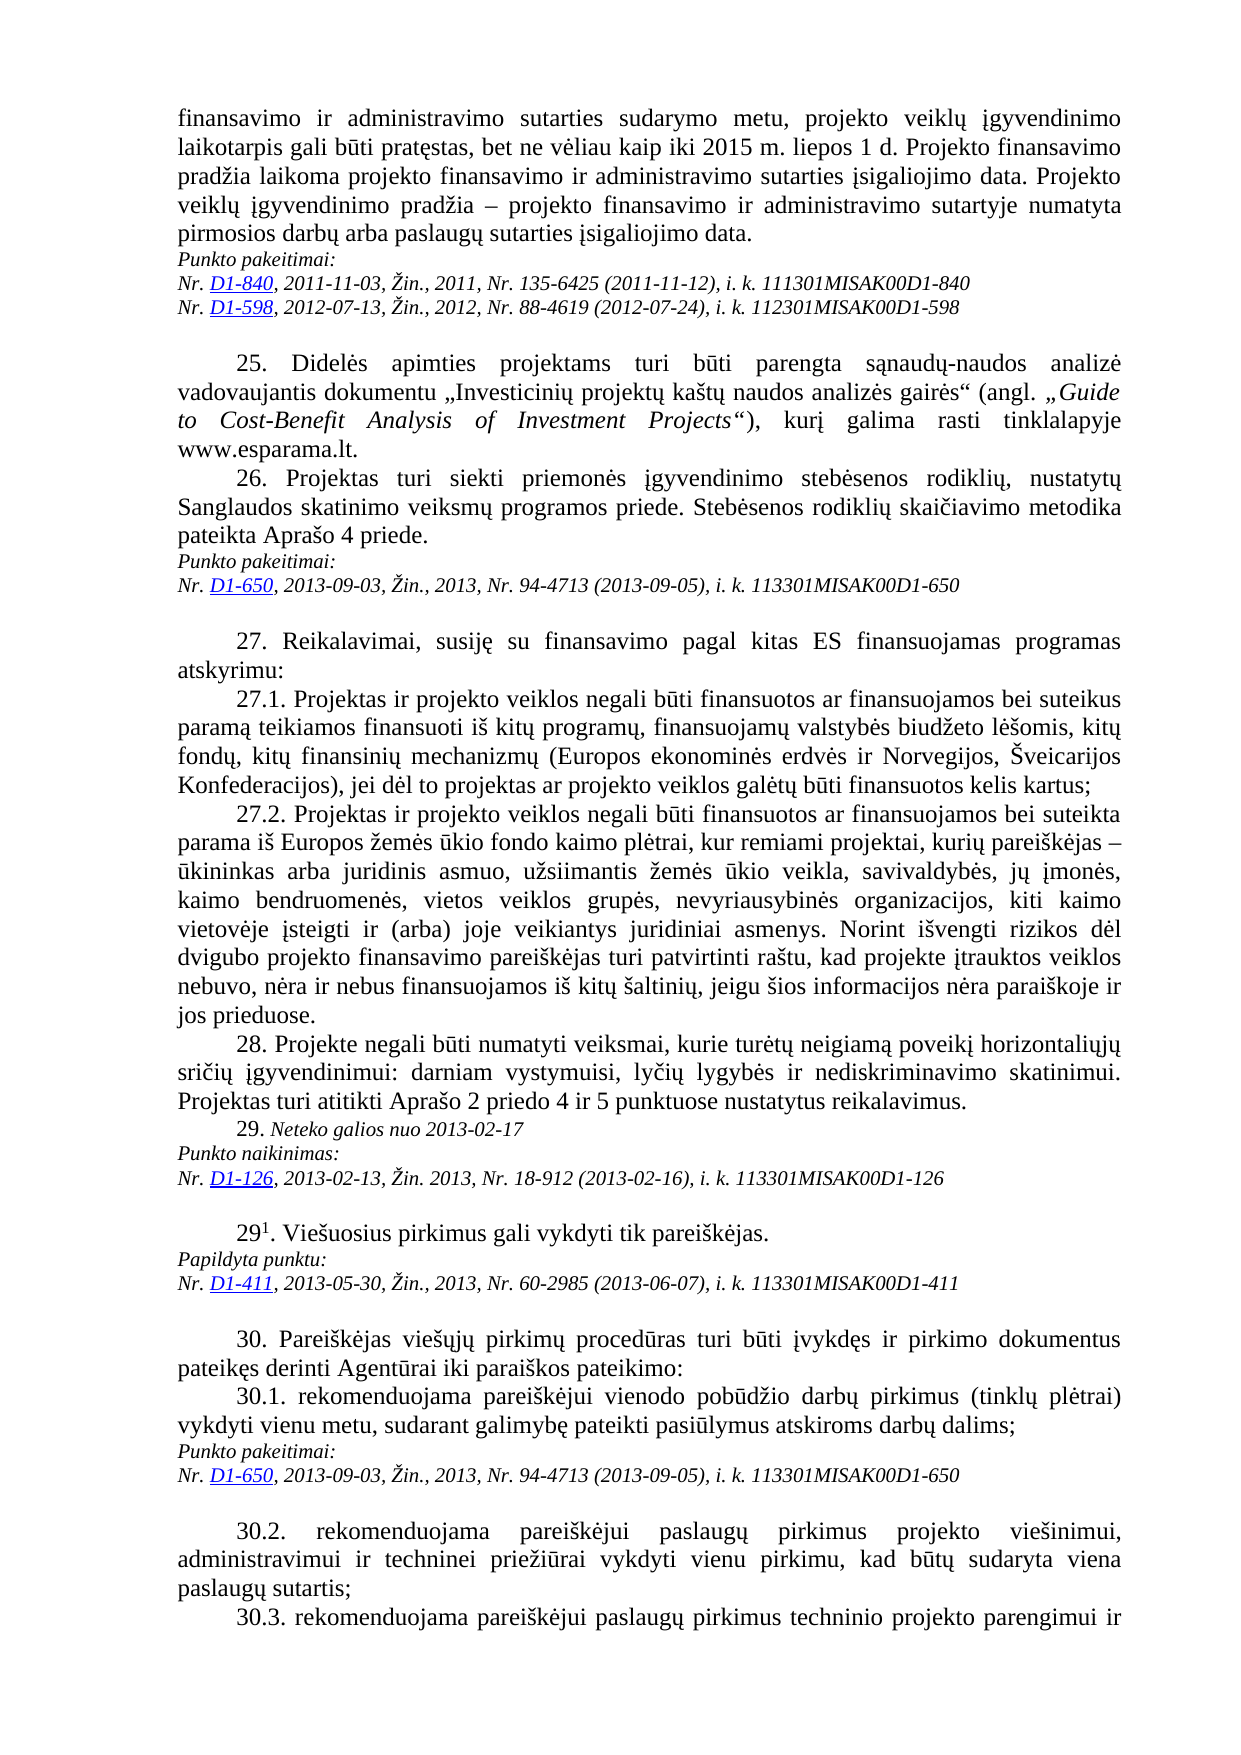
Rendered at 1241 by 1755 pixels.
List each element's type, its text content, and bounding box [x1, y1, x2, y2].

text 27. Reikalavimai, susiję su finansavimo pagal kitas ES finansuojamas programas atskyrimu: [177, 626, 1122, 684]
text 30.3. rekomenduojama pareiškėjui paslaugų pirkimus techninio projekto parengimui ir [177, 1602, 1122, 1631]
text 25. Didelės apimties projektams turi būti parengta sąnaudų-naudos analizė vadovaujantis dokumentu „Investicinių projektų kaštų naudos analizės gairės“ (angl. „Guide to Cost-Benefit Analysis of Investment Projects“), kurį galima rasti tinklalapyje www.esparama.lt. [177, 348, 1122, 463]
text Punkto pakeitimai: [177, 1439, 1122, 1463]
text 26. Projektas turi siekti priemonės įgyvendinimo stebėsenos rodiklių, nustatytų Sanglaudos skatinimo veiksmų programos priede. Stebėsenos rodiklių skaičiavimo metodika pateikta Aprašo 4 priede. [177, 463, 1122, 549]
text 30.1. rekomenduojama pareiškėjui vienodo pobūdžio darbų pirkimus (tinklų plėtrai) vykdyti vienu metu, sudarant galimybę pateikti pasiūlymus atskiroms darbų dalims; [177, 1381, 1122, 1439]
text Nr. D1-598, 2012-07-13, Žin., 2012, Nr. 88-4619 (2012-07-24), i. k. 112301MISAK00D1-598 [177, 295, 1122, 319]
text 30. Pareiškėjas viešųjų pirkimų procedūras turi būti įvykdęs ir pirkimo dokumentus pateikęs derinti Agentūrai iki paraiškos pateikimo: [177, 1324, 1122, 1381]
text Nr. D1-411, 2013-05-30, Žin., 2013, Nr. 60-2985 (2013-06-07), i. k. 113301MISAK00D1-411 [177, 1271, 1122, 1295]
text Papildyta punktu: [177, 1247, 1122, 1271]
text finansavimo ir administravimo sutarties sudarymo metu, projekto veiklų įgyvendinimo laikotarpis gali būti pratęstas, bet ne vėliau kaip iki 2015 m. liepos 1 d. Projekto finansavimo pradžia laikoma projekto finansavimo ir administravimo sutarties įsigaliojimo data. Projekto veiklų įgyvendinimo pradžia – projekto finansavimo ir administravimo sutartyje numatyta pirmosios darbų arba paslaugų sutarties įsigaliojimo data. [177, 103, 1122, 247]
text Punkto pakeitimai: [177, 549, 1122, 573]
text 291. Viešuosius pirkimus gali vykdyti tik pareiškėjas. [177, 1218, 1122, 1247]
text Punkto naikinimas: [177, 1141, 1122, 1165]
text Nr. D1-840, 2011-11-03, Žin., 2011, Nr. 135-6425 (2011-11-12), i. k. 111301MISAK00D1-840 [177, 271, 1122, 295]
text Punkto pakeitimai: [177, 247, 1122, 271]
text 28. Projekte negali būti numatyti veiksmai, kurie turėtų neigiamą poveikį horizontaliųjų sričių įgyvendinimui: darniam vystymuisi, lyčių lygybės ir nediskriminavimo skatinimui. Projektas turi atitikti Aprašo 2 priedo 4 ir 5 punktuose nustatytus reikalavimus. [177, 1029, 1122, 1115]
text 27.2. Projektas ir projekto veiklos negali būti finansuotos ar finansuojamos bei suteikta parama iš Europos žemės ūkio fondo kaimo plėtrai, kur remiami projektai, kurių pareiškėjas – ūkininkas arba juridinis asmuo, užsiimantis žemės ūkio veikla, savivaldybės, jų įmonės, kaimo bendruomenės, vietos veiklos grupės, nevyriausybinės organizacijos, kiti kaimo vietovėje įsteigti ir (arba) joje veikiantys juridiniai asmenys. Norint išvengti rizikos dėl dvigubo projekto finansavimo pareiškėjas turi patvirtinti raštu, kad projekte įtrauktos veiklos nebuvo, nėra ir nebus finansuojamos iš kitų šaltinių, jeigu šios informacijos nėra paraiškoje ir jos prieduose. [177, 799, 1122, 1029]
text 27.1. Projektas ir projekto veiklos negali būti finansuotos ar finansuojamos bei suteikus paramą teikiamos finansuoti iš kitų programų, finansuojamų valstybės biudžeto lėšomis, kitų fondų, kitų finansinių mechanizmų (Europos ekonominės erdvės ir Norvegijos, Šveicarijos Konfederacijos), jei dėl to projektas ar projekto veiklos galėtų būti finansuotos kelis kartus; [177, 684, 1122, 799]
text Nr. D1-650, 2013-09-03, Žin., 2013, Nr. 94-4713 (2013-09-05), i. k. 113301MISAK00D1-650 [177, 573, 1122, 597]
text 29. Neteko galios nuo 2013-02-17 [177, 1115, 1122, 1141]
text Nr. D1-650, 2013-09-03, Žin., 2013, Nr. 94-4713 (2013-09-05), i. k. 113301MISAK00D1-650 [177, 1463, 1122, 1487]
text Nr. D1-126, 2013-02-13, Žin. 2013, Nr. 18-912 (2013-02-16), i. k. 113301MISAK00D1-126 [177, 1165, 1122, 1189]
text 30.2. rekomenduojama pareiškėjui paslaugų pirkimus projekto viešinimui, administravimui ir techninei priežiūrai vykdyti vienu pirkimu, kad būtų sudaryta viena paslaugų sutartis; [177, 1516, 1122, 1602]
